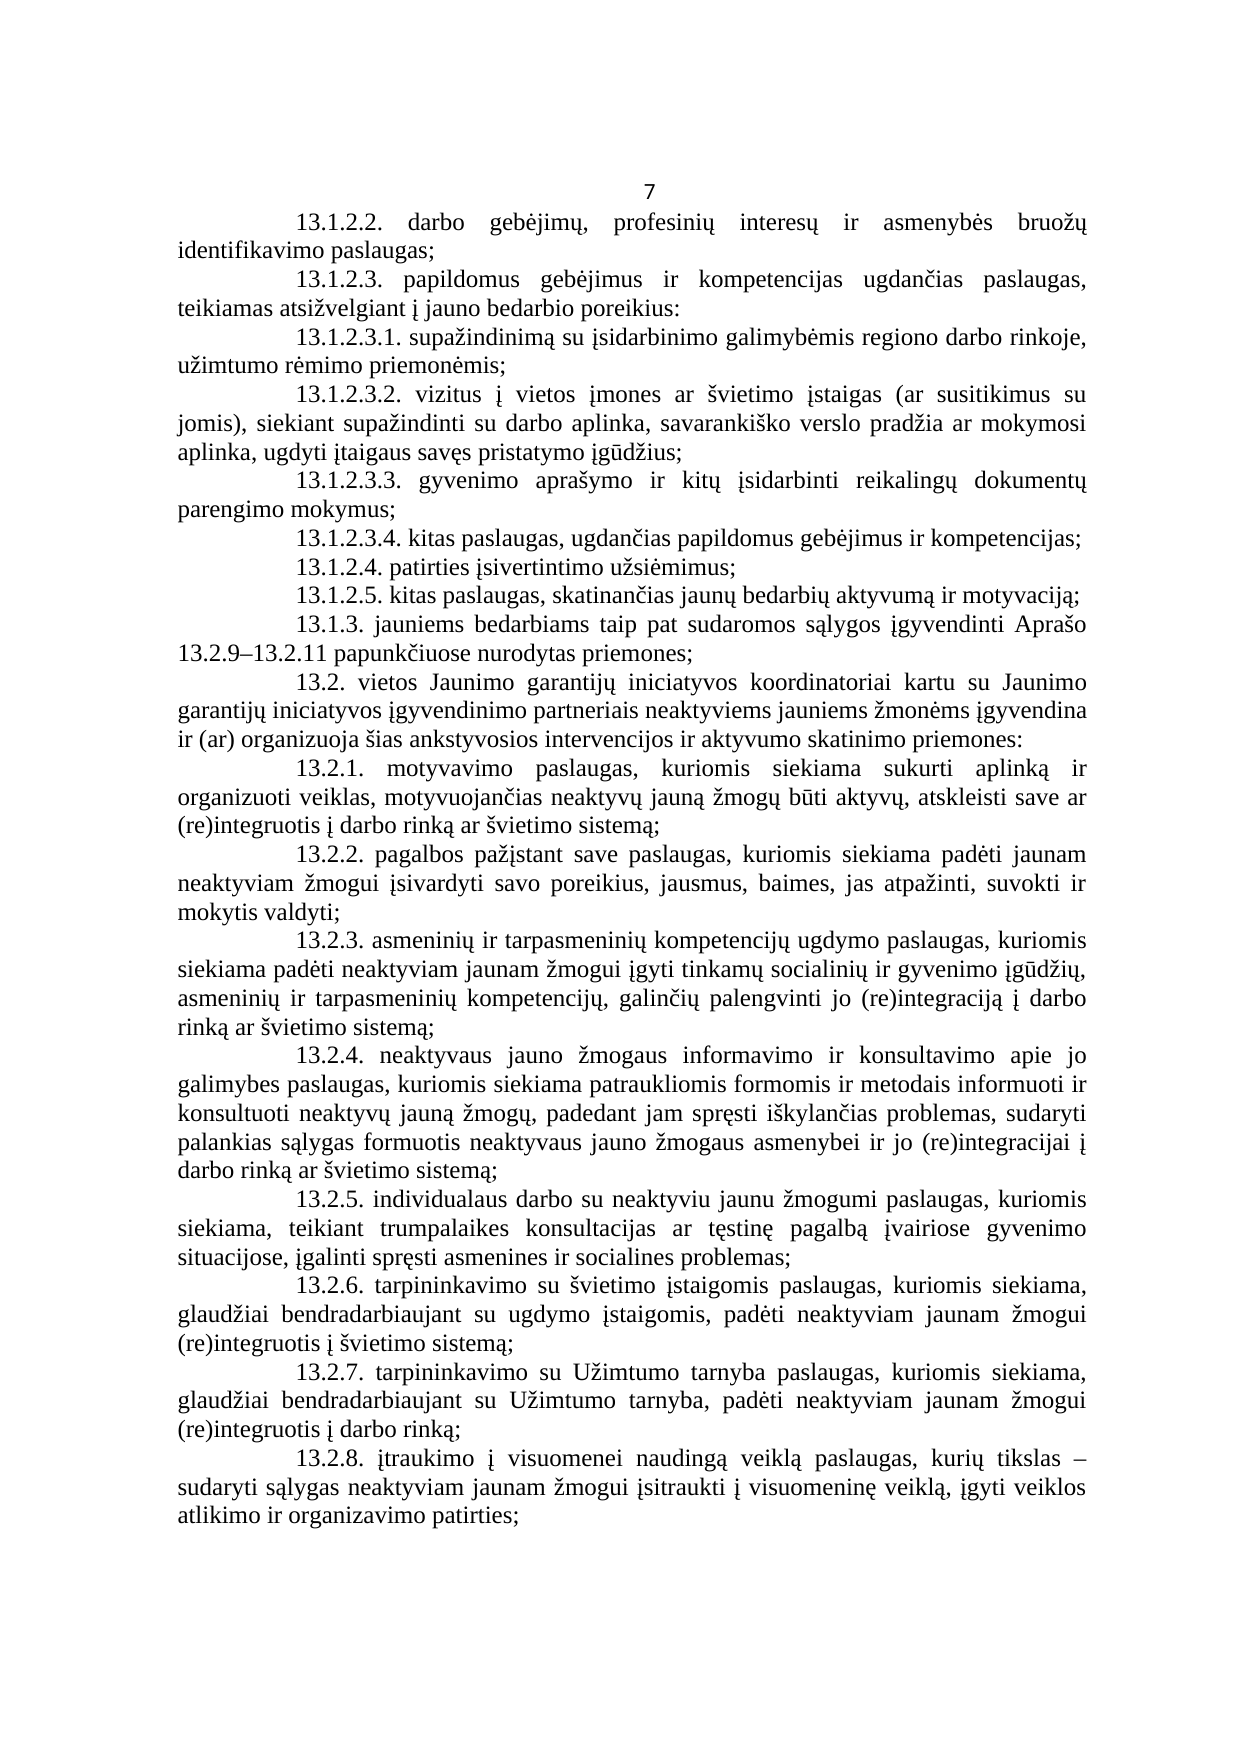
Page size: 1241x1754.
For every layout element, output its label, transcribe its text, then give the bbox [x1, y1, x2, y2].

text 13.1.2.3.4. kitas paslaugas, ugdančias papildomus gebėjimus ir kompetencijas; [177, 523, 1087, 552]
text 13.2.4. neaktyvaus jauno žmogaus informavimo ir konsultavimo apie jo galimybes paslaugas, kuriomis siekiama patraukliomis formomis ir metodais informuoti ir konsultuoti neaktyvų jauną žmogų, padedant jam spręsti iškylančias problemas, sudaryti palankias sąlygas formuotis neaktyvaus jauno žmogaus asmenybei ir jo (re)integracijai į darbo rinką ar švietimo sistemą; [177, 1040, 1087, 1184]
text 13.2.5. individualaus darbo su neaktyviu jaunu žmogumi paslaugas, kuriomis siekiama, teikiant trumpalaikes konsultacijas ar tęstinę pagalbą įvairiose gyvenimo situacijose, įgalinti spręsti asmenines ir socialines problemas; [177, 1184, 1087, 1270]
text 13.1.2.4. patirties įsivertintimo užsiėmimus; [177, 552, 1087, 580]
text 13.2. vietos Jaunimo garantijų iniciatyvos koordinatoriai kartu su Jaunimo garantijų iniciatyvos įgyvendinimo partneriais neaktyviems jauniems žmonėms įgyvendina ir (ar) organizuoja šias ankstyvosios intervencijos ir aktyvumo skatinimo priemones: [177, 667, 1087, 753]
text 13.2.7. tarpininkavimo su Užimtumo tarnyba paslaugas, kuriomis siekiama, glaudžiai bendradarbiaujant su Užimtumo tarnyba, padėti neaktyviam jaunam žmogui (re)integruotis į darbo rinką; [177, 1357, 1087, 1443]
text 13.2.3. asmeninių ir tarpasmeninių kompetencijų ugdymo paslaugas, kuriomis siekiama padėti neaktyviam jaunam žmogui įgyti tinkamų socialinių ir gyvenimo įgūdžių, asmeninių ir tarpasmeninių kompetencijų, galinčių palengvinti jo (re)integraciją į darbo rinką ar švietimo sistemą; [177, 925, 1087, 1040]
text 13.1.2.3. papildomus gebėjimus ir kompetencijas ugdančias paslaugas, teikiamas atsižvelgiant į jauno bedarbio poreikius: [177, 264, 1087, 322]
text 13.1.2.3.1. supažindinimą su įsidarbinimo galimybėmis regiono darbo rinkoje, užimtumo rėmimo priemonėmis; [177, 322, 1087, 379]
text 13.2.2. pagalbos pažįstant save paslaugas, kuriomis siekiama padėti jaunam neaktyviam žmogui įsivardyti savo poreikius, jausmus, baimes, jas atpažinti, suvokti ir mokytis valdyti; [177, 839, 1087, 925]
text 13.2.1. motyvavimo paslaugas, kuriomis siekiama sukurti aplinką ir organizuoti veiklas, motyvuojančias neaktyvų jauną žmogų būti aktyvų, atskleisti save ar (re)integruotis į darbo rinką ar švietimo sistemą; [177, 753, 1087, 839]
text 13.1.2.3.2. vizitus į vietos įmones ar švietimo įstaigas (ar susitikimus su jomis), siekiant supažindinti su darbo aplinka, savarankiško verslo pradžia ar mokymosi aplinka, ugdyti įtaigaus savęs pristatymo įgūdžius; [177, 379, 1087, 465]
text 13.1.2.5. kitas paslaugas, skatinančias jaunų bedarbių aktyvumą ir motyvaciją; [177, 580, 1087, 609]
text 13.2.6. tarpininkavimo su švietimo įstaigomis paslaugas, kuriomis siekiama, glaudžiai bendradarbiaujant su ugdymo įstaigomis, padėti neaktyviam jaunam žmogui (re)integruotis į švietimo sistemą; [177, 1270, 1087, 1357]
text 13.2.8. įtraukimo į visuomenei naudingą veiklą paslaugas, kurių tikslas – sudaryti sąlygas neaktyviam jaunam žmogui įsitraukti į visuomeninę veiklą, įgyti veiklos atlikimo ir organizavimo patirties; [177, 1443, 1087, 1529]
text 13.1.3. jauniems bedarbiams taip pat sudaromos sąlygos įgyvendinti Aprašo 13.2.9–13.2.11 papunkčiuose nurodytas priemones; [177, 609, 1087, 667]
text 13.1.2.3.3. gyvenimo aprašymo ir kitų įsidarbinti reikalingų dokumentų parengimo mokymus; [177, 465, 1087, 523]
text 13.1.2.2. darbo gebėjimų, profesinių interesų ir asmenybės bruožų identifikavimo paslaugas; [177, 207, 1087, 264]
